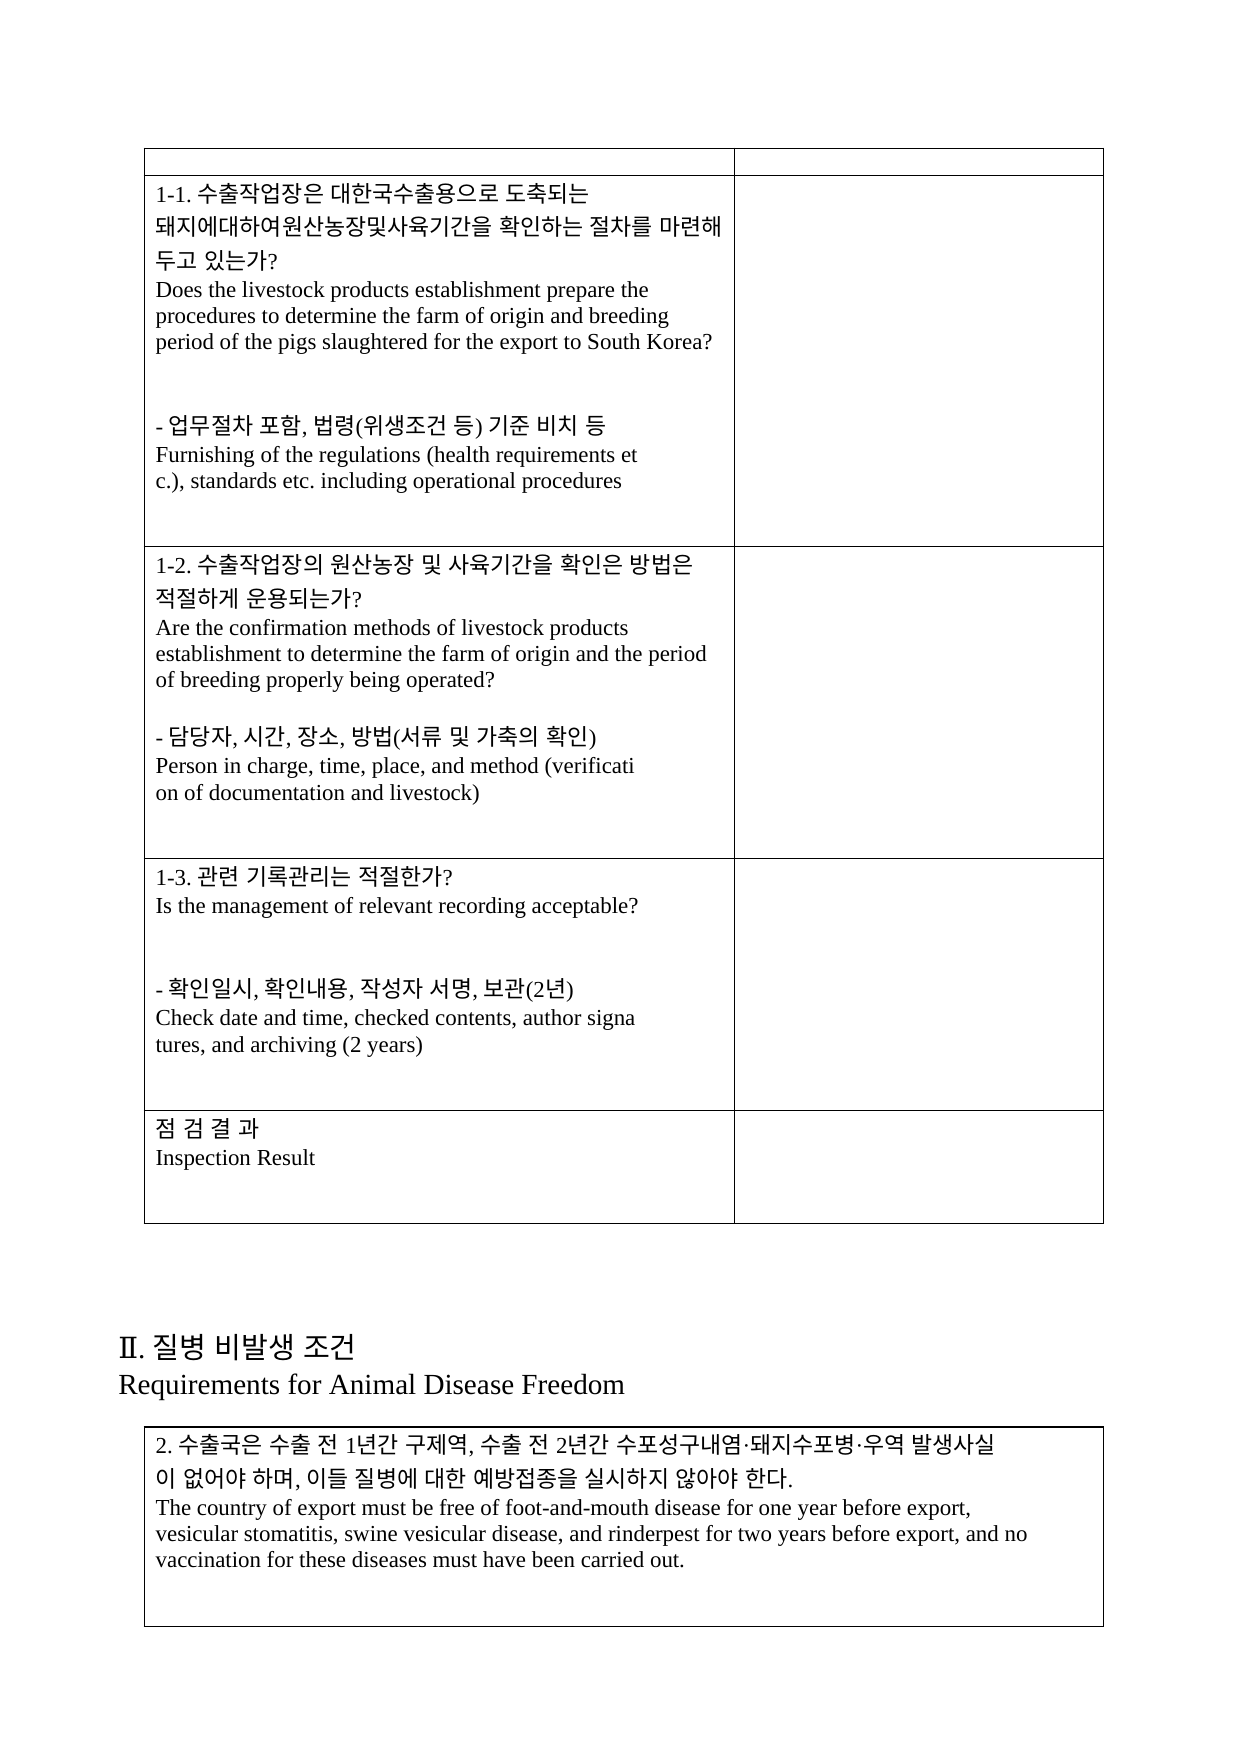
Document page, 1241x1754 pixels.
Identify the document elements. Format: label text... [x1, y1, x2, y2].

table_cell [735, 1111, 1103, 1223]
table_cell 조사내용 Survey [735, 149, 746, 175]
table_cell [735, 176, 1103, 546]
table_cell 조사내용 Survey [1093, 149, 1103, 175]
table_cell [735, 859, 1103, 1110]
table_cell 점 검 결 과 Inspection Result [723, 1111, 734, 1223]
text Requirements for Animal Disease Freedom [118, 1367, 1122, 1401]
table_cell [735, 547, 1103, 858]
text Ⅱ. 질병 비발생 조건 [118, 1325, 1122, 1367]
table_cell 점 검 결 과 Inspection Result [145, 1111, 155, 1223]
